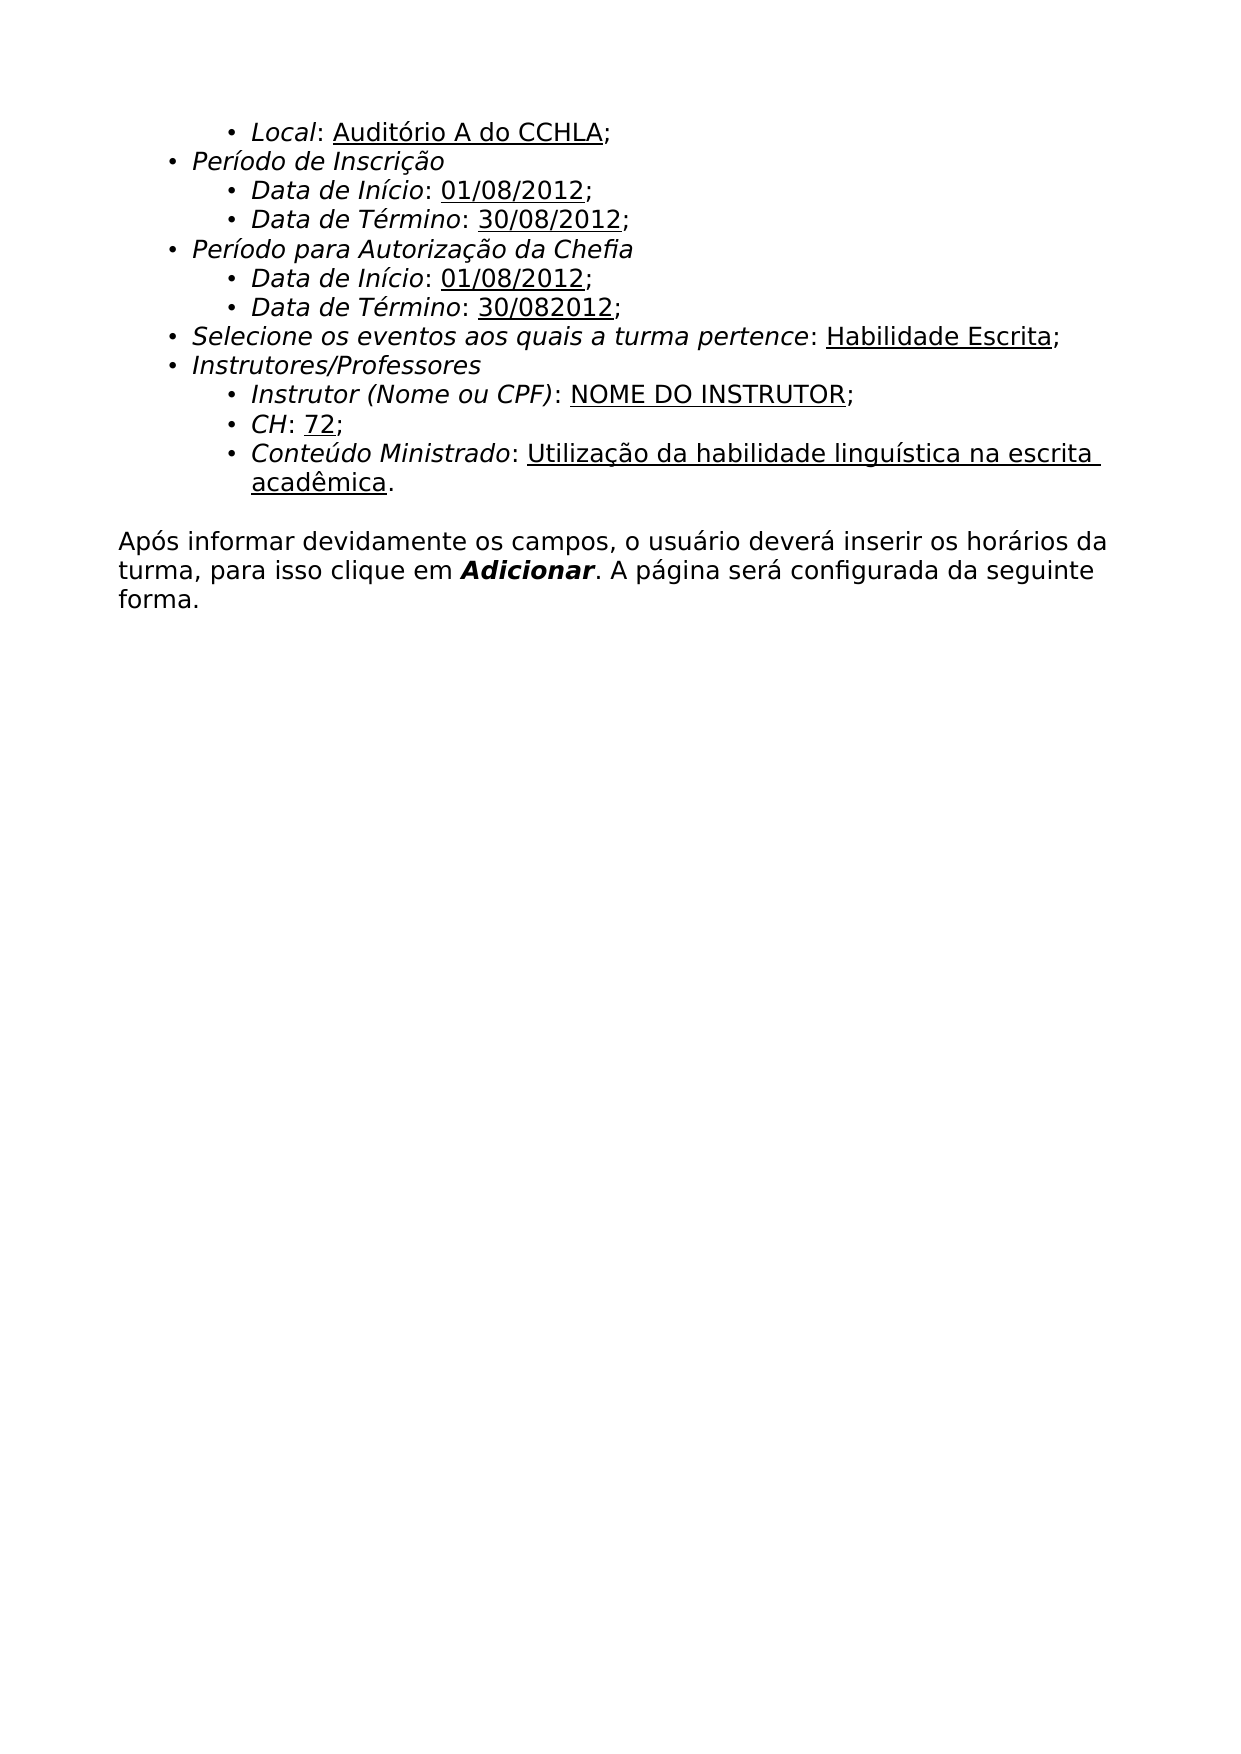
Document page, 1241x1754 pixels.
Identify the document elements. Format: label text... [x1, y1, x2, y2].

list Local: Auditório A do CCHLA; [236, 118, 1122, 147]
list Data de Início: 01/08/2012; [236, 176, 1122, 206]
list Instrutor (Nome ou CPF): NOME DO INSTRUTOR; [236, 381, 1122, 410]
list Data de Término: 30/082012; [236, 293, 1122, 322]
list Selecione os eventos aos quais a turma pertence: Habilidade Escrita; [177, 322, 1122, 351]
list Data de Término: 30/08/2012; [236, 206, 1122, 235]
list Conteúdo Ministrado: Utilização da habilidade linguística na escrita acadêmica. [236, 439, 1122, 497]
list Período para Autorização da Chefia [177, 235, 1122, 264]
text Após informar devidamente os campos, o usuário deverá inserir os horários da turma, para isso clique em Adicionar. A página será configurada da seguinte forma. [118, 527, 1122, 614]
list CH: 72; [236, 410, 1122, 439]
list Período de Inscrição [177, 147, 1122, 176]
list Data de Início: 01/08/2012; [236, 264, 1122, 293]
list Instrutores/Professores [177, 351, 1122, 381]
